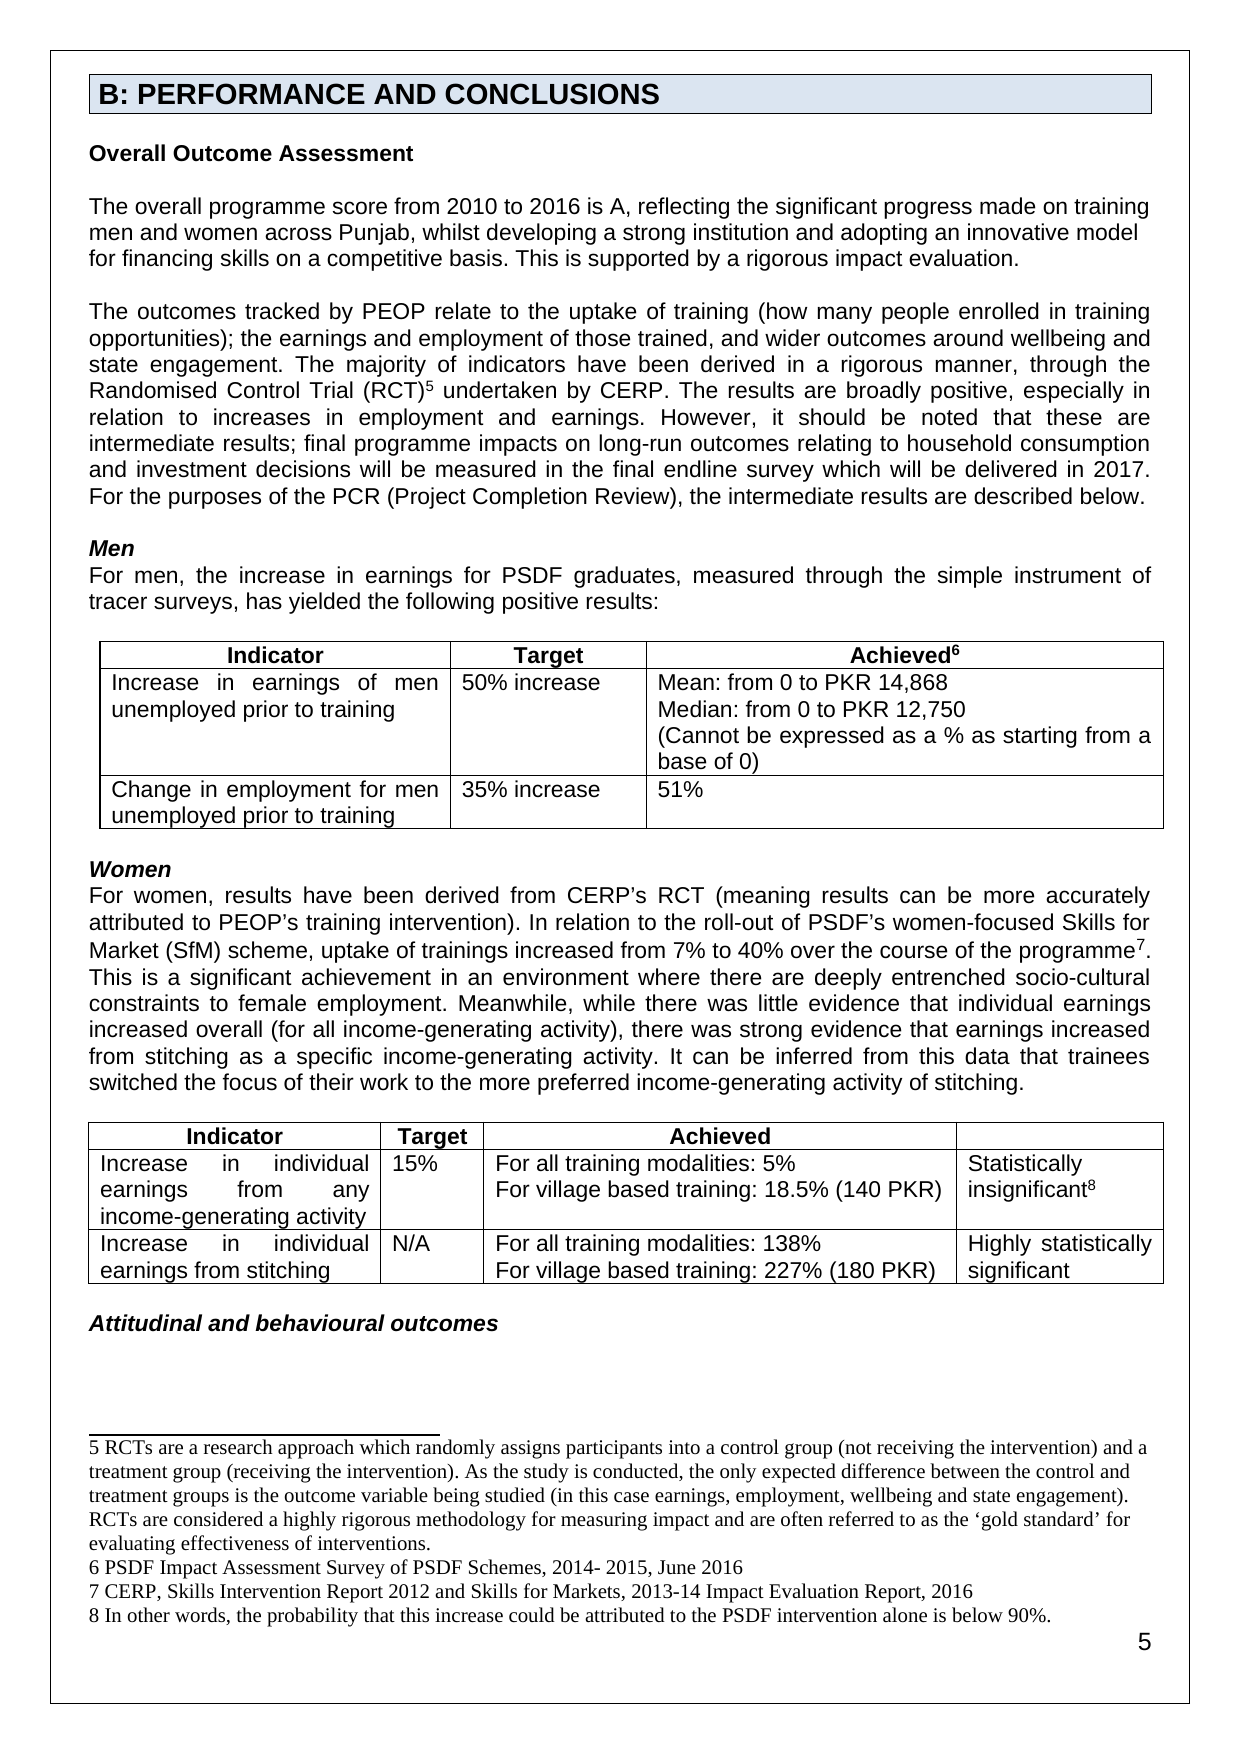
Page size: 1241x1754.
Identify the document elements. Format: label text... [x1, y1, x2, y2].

table_cell Highly statistically significant [957, 1230, 1163, 1283]
text For women, results have been derived from CERP’s RCT (meaning results can be more accurately attributed to PEOP’s training intervention). In relation to the roll-out of PSDF’s women-focused Skills for Market (SfM) scheme, uptake of trainings increased from 7% to 40% over the course of the programme. This is a significant achievement in an environment where there are deeply entrenched socio-cultural constraints to female employment. Meanwhile, while there was little evidence that individual earnings increased overall (for all income-generating activity), there was strong evidence that earnings increased from stitching as a specific income-generating activity. It can be inferred from this data that trainees switched the focus of their work to the more preferred income-generating activity of stitching. [89, 882, 1152, 1095]
table_cell 50% increase [451, 669, 646, 774]
table_header [957, 1123, 1163, 1149]
table_header Indicator [89, 1123, 380, 1149]
table_header Achieved [484, 1123, 956, 1149]
text Attitudinal and behavioural outcomes [89, 1310, 1152, 1337]
text CERP, Skills Intervention Report 2012 and Skills for Markets, 2013-14 Impact Evaluation Report, 2016 [89, 1579, 1152, 1603]
text Men [89, 535, 1152, 562]
text RCTs are a research approach which randomly assigns participants into a control group (not receiving the intervention) and a treatment group (receiving the intervention). As the study is conducted, the only expected difference between the control and treatment groups is the outcome variable being studied (in this case earnings, employment, wellbeing and state engagement). RCTs are considered a highly rigorous methodology for measuring impact and are often referred to as the ‘gold standard’ for evaluating effectiveness of interventions. [89, 1435, 1152, 1555]
table_cell N/A [381, 1230, 483, 1283]
table_header Indicator [101, 642, 450, 668]
subtitle B: PERFORMANCE AND CONCLUSIONS [90, 75, 1151, 113]
text Women [89, 856, 1152, 882]
table_cell Change in employment for men unemployed prior to training [101, 776, 450, 828]
table_cell 35% increase [451, 776, 646, 828]
table_cell 15% [381, 1150, 483, 1229]
table_cell Statistically insignificant [957, 1150, 1163, 1229]
text For men, the increase in earnings for PSDF graduates, measured through the simple instrument of tracer surveys, has yielded the following positive results: [89, 562, 1152, 614]
text Overall Outcome Assessment [89, 140, 1152, 166]
table_cell Increase in earnings of men unemployed prior to training [101, 669, 450, 774]
text The outcomes tracked by PEOP relate to the uptake of training (how many people enrolled in training opportunities); the earnings and employment of those trained, and wider outcomes around wellbeing and state engagement. The majority of indicators have been derived in a rigorous manner, through the Randomised Control Trial (RCT) undertaken by CERP. The results are broadly positive, especially in relation to increases in employment and earnings. However, it should be noted that these are intermediate results; final programme impacts on long-run outcomes relating to household consumption and investment decisions will be measured in the final endline survey which will be delivered in 2017. For the purposes of the PCR (Project Completion Review), the intermediate results are described below. [89, 298, 1152, 509]
table_header Achieved [647, 642, 1163, 668]
table_cell 51% [647, 776, 1163, 828]
table_header Target [381, 1123, 483, 1149]
text The overall programme score from 2010 to 2016 is A, reflecting the significant progress made on training men and women across Punjab, whilst developing a strong institution and adopting an innovative model for financing skills on a competitive basis. This is supported by a rigorous impact evaluation. [89, 193, 1152, 272]
table_cell Increase in individual earnings from any income-generating activity [89, 1150, 380, 1229]
table_cell Increase in individual earnings from stitching [89, 1230, 380, 1283]
table_cell Mean: from 0 to PKR 14,868 Median: from 0 to PKR 12,750 (Cannot be expressed as a % as starting from a base of 0) [647, 669, 1163, 774]
table_cell For all training modalities: 5% For village based training: 18.5% (140 PKR) [484, 1150, 956, 1229]
table_cell For all training modalities: 138% For village based training: 227% (180 PKR) [484, 1230, 956, 1283]
table_header Target [451, 642, 646, 668]
